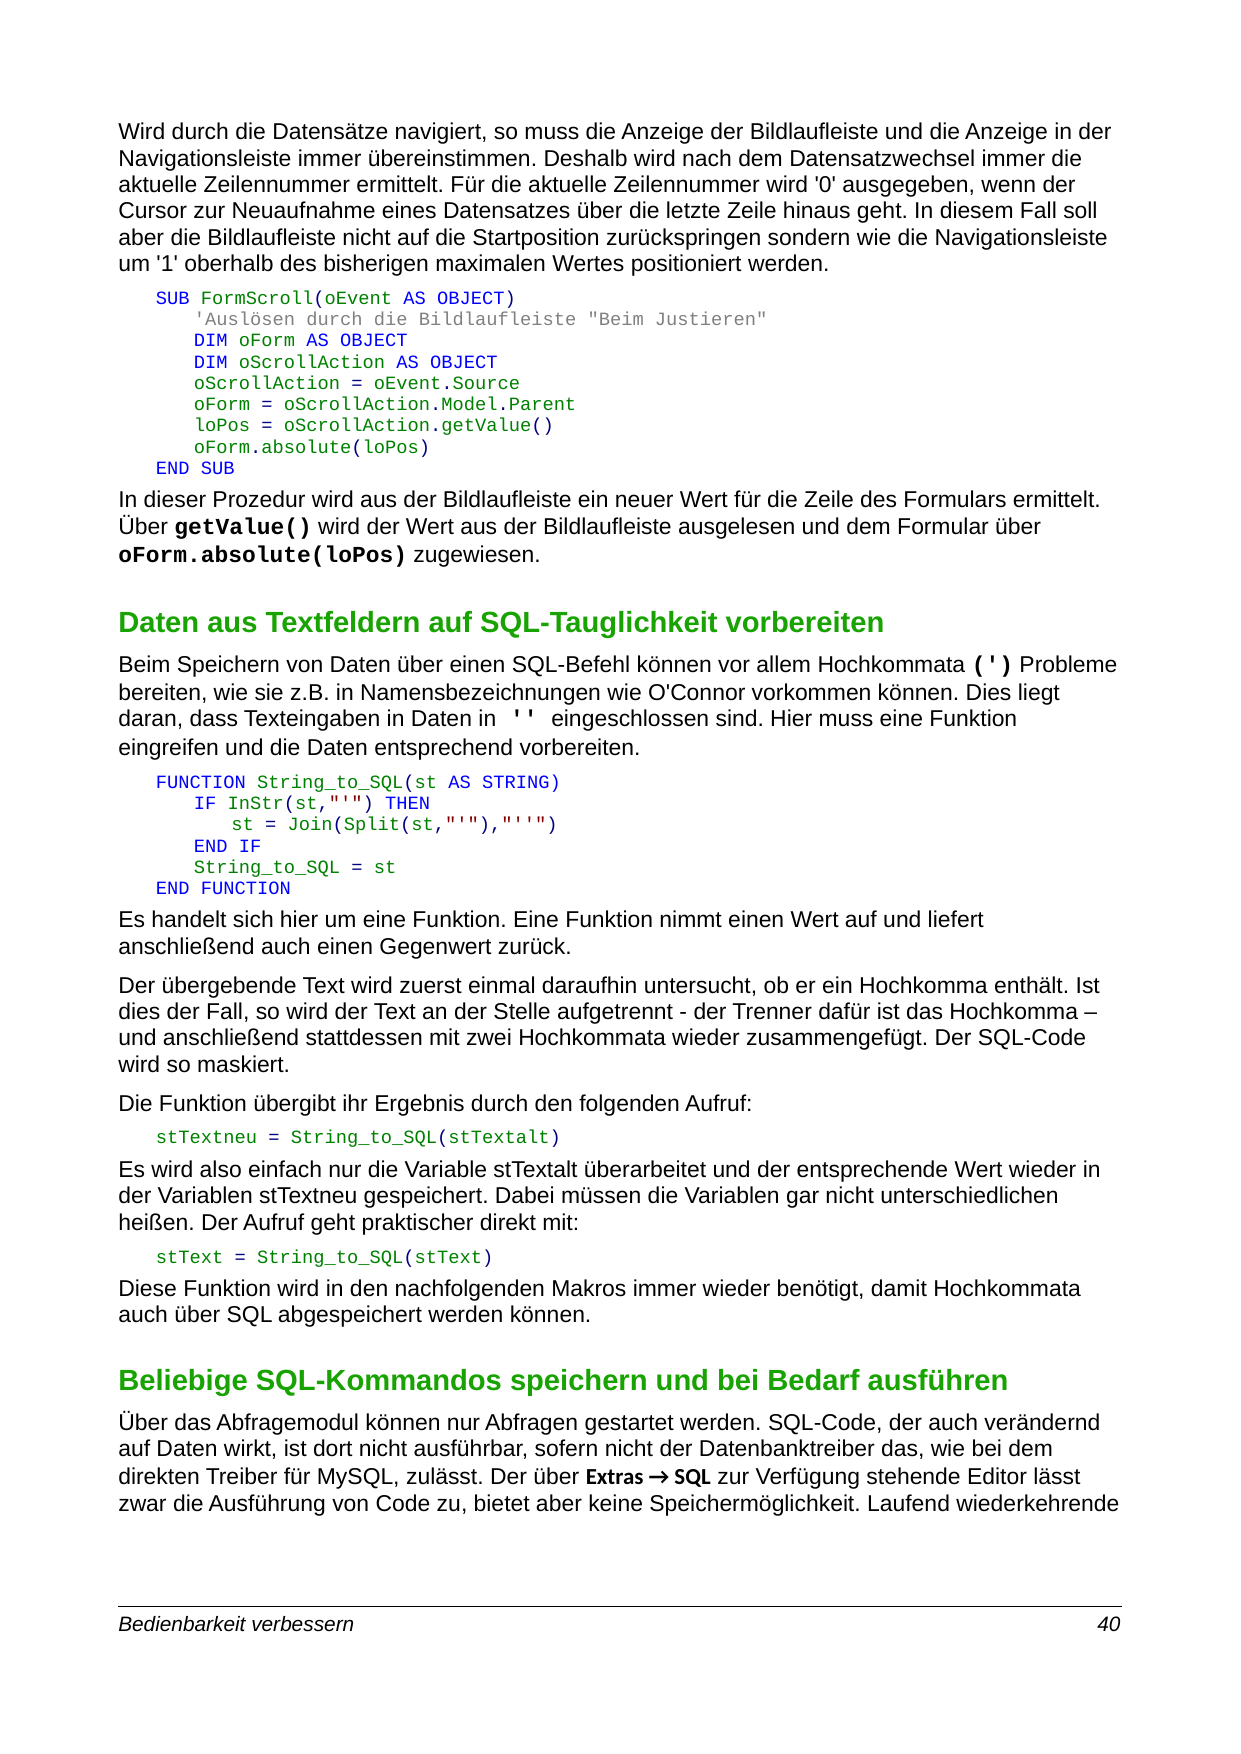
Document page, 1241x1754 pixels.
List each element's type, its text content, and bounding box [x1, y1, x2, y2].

text In dieser Prozedur wird aus der Bildlaufleiste ein neuer Wert für die Zeile des Formulars ermittelt. Über getValue() wird der Wert aus der Bildlaufleiste ausgelesen und dem Formular über oForm.absolute(loPos) zugewiesen. [118, 486, 1122, 569]
text Diese Funktion wird in den nachfolgenden Makros immer wieder benötigt, damit Hochkommata auch über SQL abgespeichert werden können. [118, 1275, 1122, 1328]
text Beim Speichern von Daten über einen SQL-Befehl können vor allem Hochkommata (') Probleme bereiten, wie sie z.B. in Namensbezeichnungen wie O'Connor vorkommen können. Dies liegt daran, dass Texteingaben in Daten in '' eingeschlossen sind. Hier muss eine Funktion eingreifen und die Daten entsprechend vorbereiten. [118, 651, 1122, 760]
text loPos = oScrollAction.getValue() [156, 416, 1122, 437]
text Es handelt sich hier um eine Funktion. Eine Funktion nimmt einen Wert auf und liefert anschließend auch einen Gegenwert zurück. [118, 906, 1122, 959]
text Der übergebende Text wird zuerst einmal daraufhin untersucht, ob er ein Hochkomma enthält. Ist dies der Fall, so wird der Text an der Stelle aufgetrennt - der Trenner dafür ist das Hochkomma – und anschließend stattdessen mit zwei Hochkommata wieder zusammengefügt. Der SQL-Code wird so maskiert. [118, 972, 1122, 1077]
text Es wird also einfach nur die Variable stTextalt überarbeitet und der entsprechende Wert wieder in der Variablen stTextneu gespeichert. Dabei müssen die Variablen gar nicht unterschiedlichen heißen. Der Aufruf geht praktischer direkt mit: [118, 1156, 1122, 1235]
text IF InStr(st,"'") THEN [156, 794, 1122, 815]
text END SUB [156, 459, 1122, 480]
text Die Funktion übergibt ihr Ergebnis durch den folgenden Aufruf: [118, 1089, 1122, 1116]
text 'Auslösen durch die Bildlaufleiste "Beim Justieren" [156, 310, 1122, 331]
text stTextneu = String_to_SQL(stTextalt) [156, 1128, 1122, 1149]
text FUNCTION String_to_SQL(st AS STRING) [156, 773, 1122, 794]
text END FUNCTION [156, 879, 1122, 900]
text stText = String_to_SQL(stText) [156, 1247, 1122, 1269]
text st = Join(Split(st,"'"),"''") [156, 815, 1122, 836]
text oForm = oScrollAction.Model.Parent [156, 395, 1122, 416]
text Wird durch die Datensätze navigiert, so muss die Anzeige der Bildlaufleiste und die Anzeige in der Navigationsleiste immer übereinstimmen. Deshalb wird nach dem Datensatzwechsel immer die aktuelle Zeilennummer ermittelt. Für die aktuelle Zeilennummer wird '0' ausgegeben, wenn der Cursor zur Neuaufnahme eines Datensatzes über die letzte Zeile hinaus geht. In diesem Fall soll aber die Bildlaufleiste nicht auf die Startposition zurückspringen sondern wie die Navigationsleiste um '1' oberhalb des bisherigen maximalen Wertes positioniert werden. [118, 118, 1122, 276]
text oScrollAction = oEvent.Source [156, 374, 1122, 395]
text DIM oForm AS OBJECT [156, 331, 1122, 352]
text oForm.absolute(loPos) [156, 437, 1122, 459]
text SUB FormScroll(oEvent AS OBJECT) [156, 289, 1122, 310]
text String_to_SQL = st [156, 858, 1122, 879]
subtitle Daten aus Textfeldern auf SQL-Tauglichkeit vorbereiten [118, 605, 1122, 638]
text Über das Abfragemodul können nur Abfragen gestartet werden. SQL-Code, der auch verändernd auf Daten wirkt, ist dort nicht ausführbar, sofern nicht der Datenbanktreiber das, wie bei dem direkten Treiber für MySQL, zulässt. Der über Extras → SQL zur Verfügung stehende Editor lässt zwar die Ausführung von Code zu, bietet aber keine Speichermöglichkeit. Laufend wiederkehrende [118, 1409, 1122, 1516]
text DIM oScrollAction AS OBJECT [156, 352, 1122, 374]
subtitle Beliebige SQL-Kommandos speichern und bei Bedarf ausführen [118, 1363, 1122, 1397]
text END IF [156, 836, 1122, 858]
